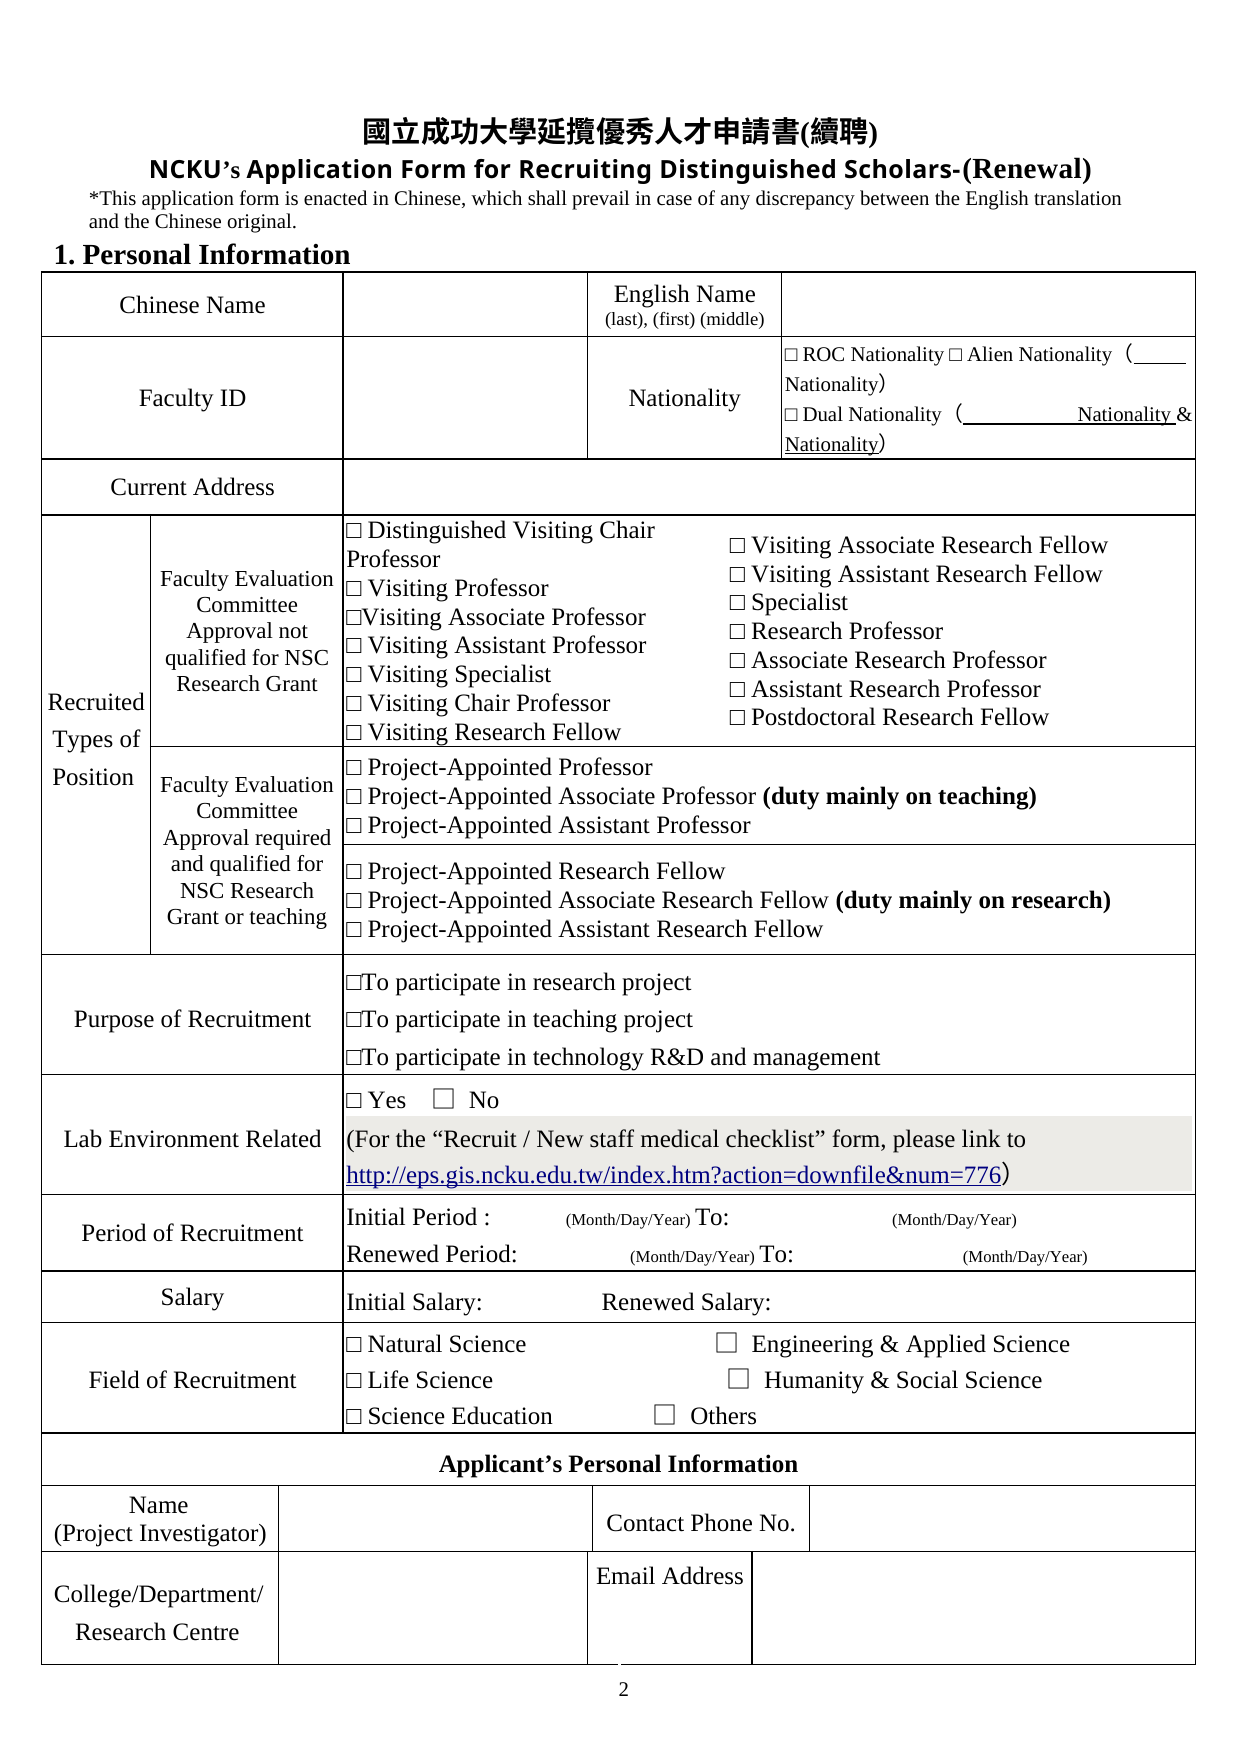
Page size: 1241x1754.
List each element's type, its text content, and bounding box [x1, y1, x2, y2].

table_cell Purpose of Recruitment [42, 955, 342, 1073]
table_cell Lab Environment Related [42, 1075, 342, 1193]
table_cell Email Address [588, 1552, 751, 1664]
text 國立成功大學延攬優秀人才申請書(續聘) [89, 108, 1152, 151]
table_cell □ Project-Appointed Research Fellow □ Project-Appointed Associate Research Fellow (duty mainly on research) □ Project-Appointed Assistant Research Fellow [344, 845, 1195, 953]
table_cell Recruited Types of Position [42, 516, 150, 953]
table_cell Initial Period : (Month/Day/Year) To: (Month/Day/Year) Renewed Period: (Month/Day/Year) To: (Month/Day/Year) [344, 1195, 1195, 1270]
table_cell □ Distinguished Visiting Chair Professor □ Visiting Professor □Visiting Associate Professor □ Visiting Assistant Professor □ Visiting Specialist □ Visiting Chair Professor □ Visiting Research Fellow [344, 516, 727, 746]
table_cell Salary [42, 1272, 342, 1322]
table_cell □To participate in research project □To participate in teaching project □To participate in technology R&D and management [344, 955, 1195, 1073]
table_cell Faculty Evaluation Committee Approval not qualified for NSC Research Grant [151, 516, 342, 746]
table_cell [279, 1486, 592, 1551]
table_cell □ Visiting Associate Research Fellow □ Visiting Assistant Research Fellow □ Specialist □ Research Professor □ Associate Research Professor □ Assistant Research Professor □ Postdoctoral Research Fellow [727, 516, 1195, 746]
table_cell Nationality [588, 337, 781, 458]
table_cell [753, 1552, 1195, 1664]
table_cell College/Department/ Research Centre [42, 1552, 278, 1664]
table_cell Initial Salary: Renewed Salary: [344, 1272, 1195, 1322]
table_header [344, 273, 587, 336]
table_cell Period of Recruitment [42, 1195, 342, 1270]
table_cell [344, 337, 587, 458]
table_cell Applicant’s Personal Information [42, 1434, 1195, 1485]
table_header Chinese Name [42, 273, 342, 336]
table_cell □ Yes □ No (For the “Recruit / New staff medical checklist” form, please link to http://eps.gis.ncku.edu.tw/index.htm?action=downfile&num=776） [344, 1075, 1195, 1193]
table_cell □ Natural Science □ Engineering & Applied Science □ Life Science □ Humanity & Social Science □ Science Education □ Others [344, 1323, 1195, 1432]
text *This application form is enacted in Chinese, which shall prevail in case of any discrepancy between the English translation and the Chinese original. [89, 185, 1141, 233]
table_cell [810, 1486, 1195, 1551]
table_cell Field of Recruitment [42, 1323, 342, 1432]
text NCKU’s Application Form for Recruiting Distinguished Scholars-(Renewal) [89, 151, 1152, 185]
table_header English Name (last), (first) (middle) [588, 273, 781, 336]
table_cell [279, 1552, 587, 1664]
table_header [782, 273, 1195, 336]
table_cell Faculty Evaluation Committee Approval required and qualified for NSC Research Grant or teaching [151, 747, 342, 953]
table_cell [344, 460, 1195, 514]
table_cell Current Address [42, 460, 342, 514]
table_cell □ ROC Nationality □ Alien Nationality（ Nationality） □ Dual Nationality（ Nationality & Nationality） [782, 337, 1195, 458]
table_cell Contact Phone No. [593, 1486, 809, 1551]
table_cell Name (Project Investigator) [42, 1486, 278, 1551]
table_cell □ Project-Appointed Professor □ Project-Appointed Associate Professor (duty mainly on teaching) □ Project-Appointed Assistant Professor [344, 747, 1195, 844]
text 1. Personal Information [0, 233, 1152, 271]
table_cell Faculty ID [42, 337, 342, 458]
